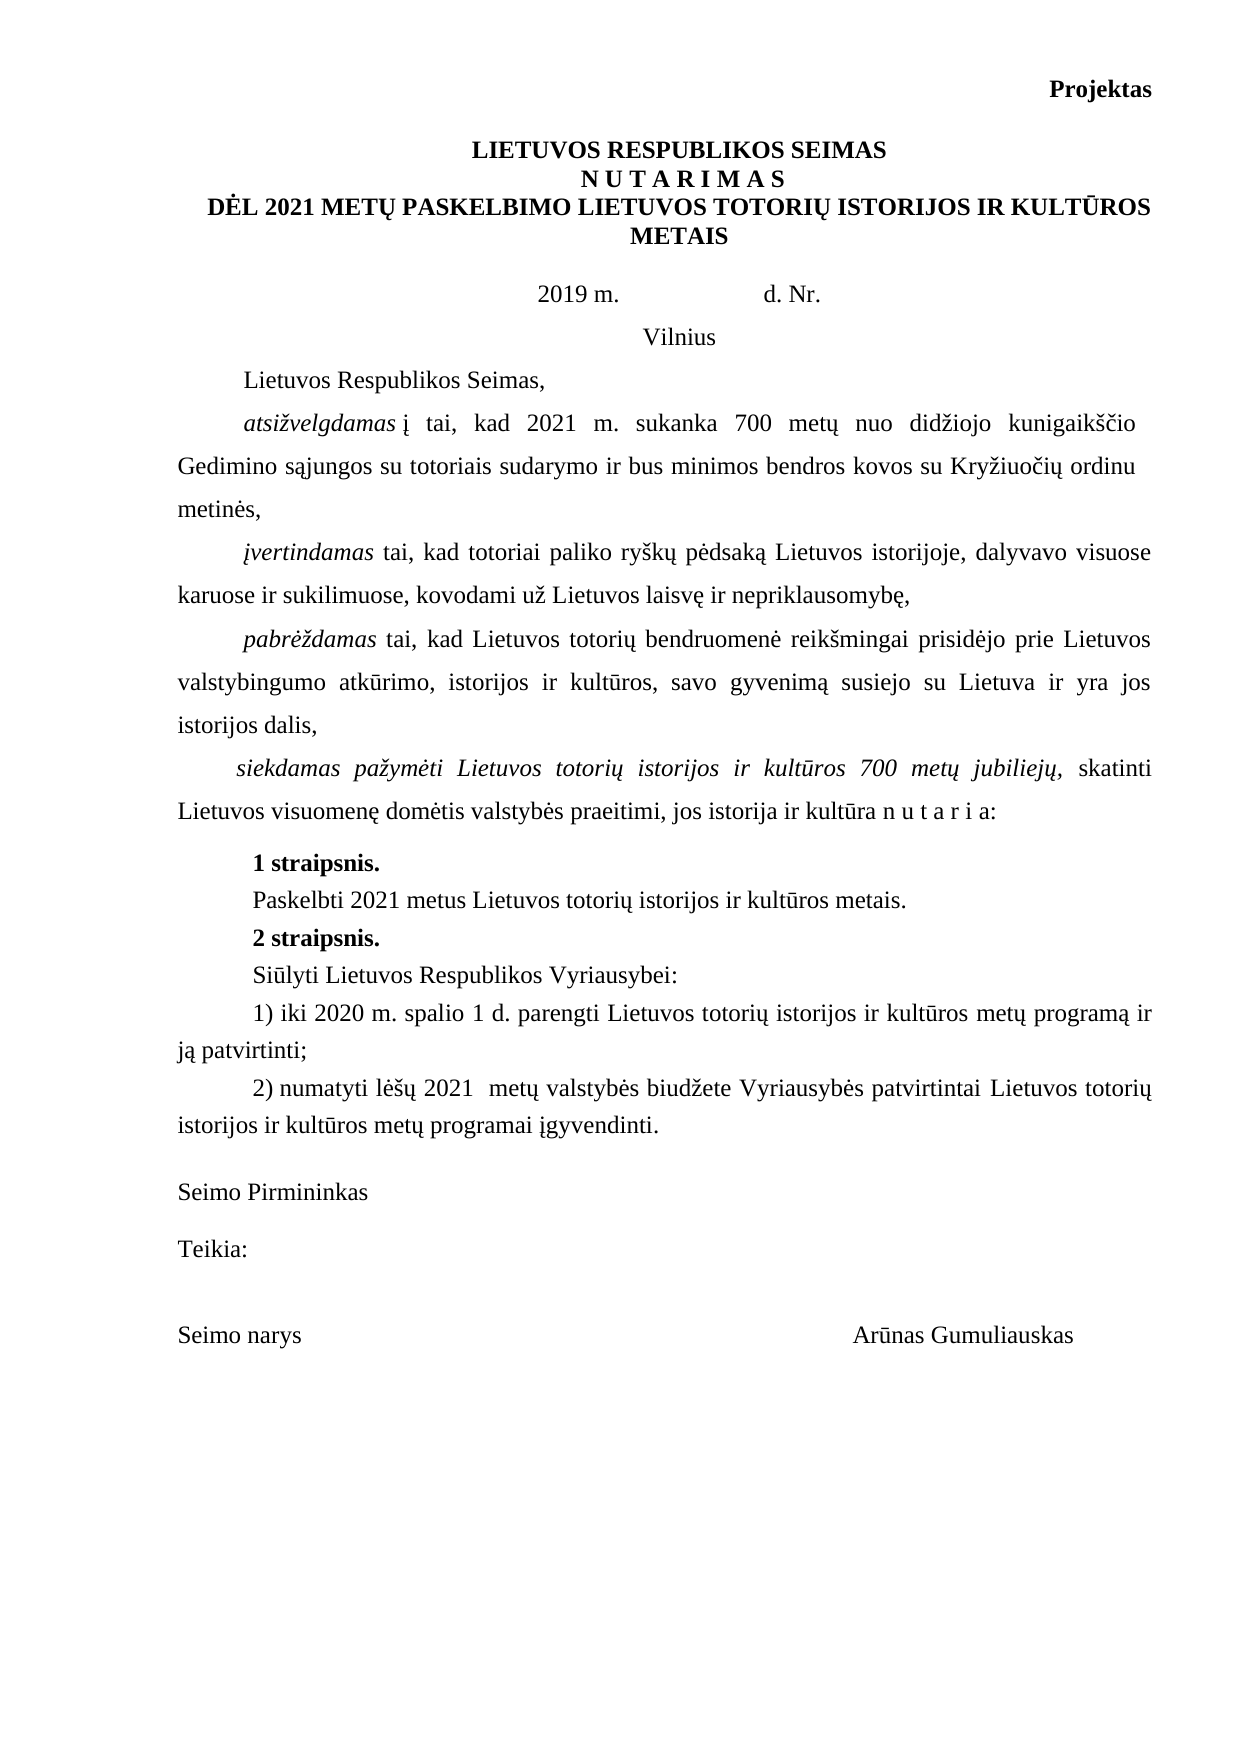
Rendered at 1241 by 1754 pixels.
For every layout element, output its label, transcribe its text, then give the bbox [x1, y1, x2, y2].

text NUTARIMAS [177, 164, 1181, 192]
text LIETUVOS RESPUBLIKOS SEIMAS [177, 135, 1181, 164]
text Paskelbti 2021 metus Lietuvos totorių istorijos ir kultūros metais. [177, 877, 1181, 914]
text Lietuvos Respublikos Seimas, [177, 365, 1181, 394]
text Siūlyti Lietuvos Respublikos Vyriausybei: [177, 952, 1181, 989]
text DĖL 2021 METŲ PASKELBIMO LIETUVOS TOTORIŲ ISTORIJOS IR KULTŪROS METAIS [177, 192, 1181, 250]
text 2019 m. d. Nr. [177, 279, 1181, 307]
text Seimo narys Arūnas Gumuliauskas [177, 1321, 1181, 1349]
text Vilnius [177, 322, 1181, 351]
text 2 straipsnis. [177, 914, 1181, 952]
text atsižvelgdamas į tai, kad 2021 m. sukanka 700 metų nuo didžiojo kunigaikščio Gedimino sąjungos su totoriais sudarymo ir bus minimos bendros kovos su Kryžiuočių ordinu metinės, [177, 408, 1137, 523]
text įvertindamas tai, kad totoriai paliko ryškų pėdsaką Lietuvos istorijoje, dalyvavo visuose karuose ir sukilimuose, kovodami už Lietuvos laisvę ir nepriklausomybę, [177, 537, 1152, 609]
text pabrėždamas tai, kad Lietuvos totorių bendruomenė reikšmingai prisidėjo prie Lietuvos valstybingumo atkūrimo, istorijos ir kultūros, savo gyvenimą susiejo su Lietuva ir yra jos istorijos dalis, [177, 624, 1152, 739]
text 1) iki 2020 m. spalio 1 d. parengti Lietuvos totorių istorijos ir kultūros metų programą ir ją patvirtinti; [177, 989, 1152, 1064]
text 1 straipsnis. [177, 839, 1181, 877]
text 2) numatyti lėšų 2021 metų valstybės biudžete Vyriausybės patvirtintai Lietuvos totorių istorijos ir kultūros metų programai įgyvendinti. [177, 1064, 1152, 1139]
text siekdamas pažymėti Lietuvos totorių istorijos ir kultūros 700 metų jubiliejų, skatinti Lietuvos visuomenę domėtis valstybės praeitimi, jos istorija ir kultūra nutaria: [177, 753, 1152, 825]
text Teikia: [177, 1234, 1181, 1263]
text Seimo Pirmininkas [177, 1177, 1181, 1206]
text Projektas [177, 74, 1152, 103]
